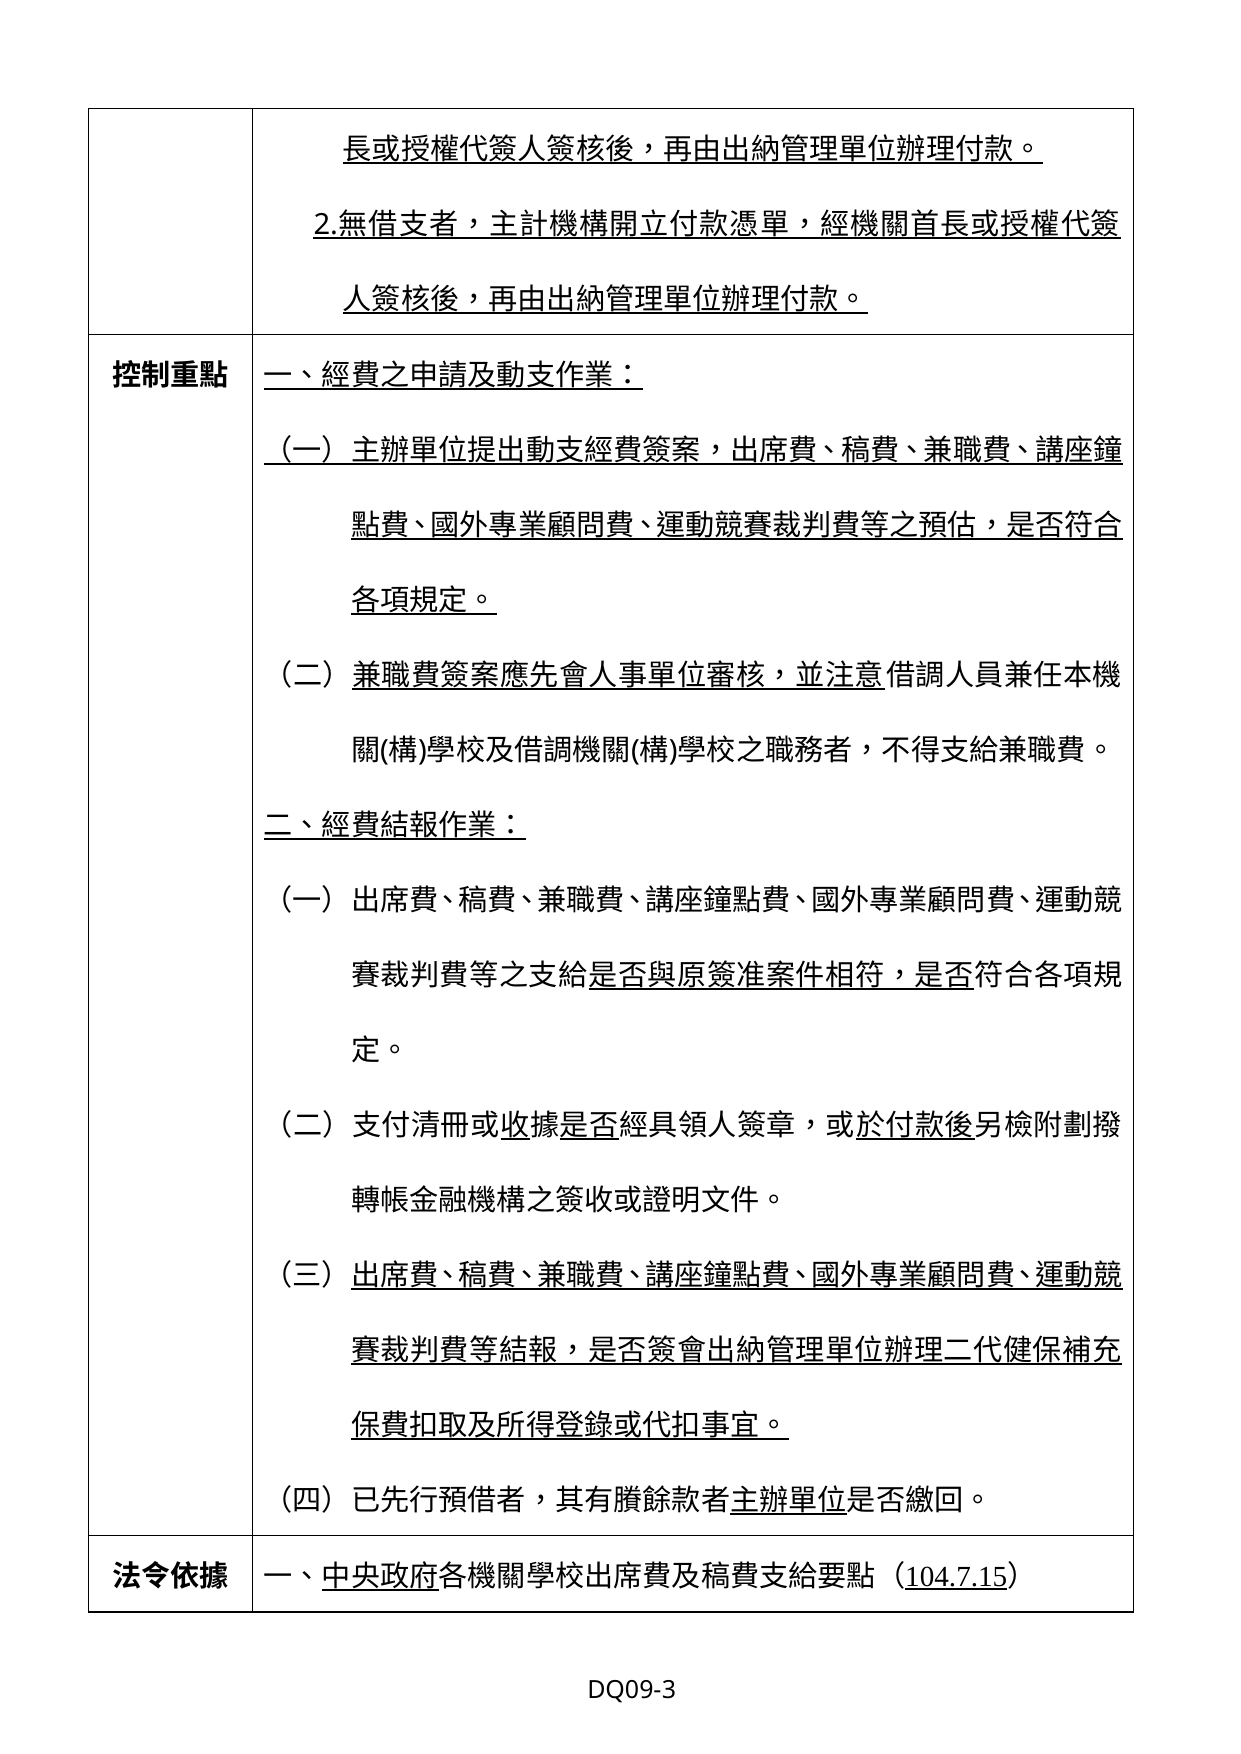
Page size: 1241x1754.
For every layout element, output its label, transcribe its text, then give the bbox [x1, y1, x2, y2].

table_cell 一、中央政府各機關學校出席費及稿費支給要點（104.7.15） [253, 1536, 1133, 1611]
table_cell 一、經費之申請及動支作業： （一）主辦單位提出動支經費簽案，出席費、稿費、兼職費、講座鐘點費、國外專業顧問費、運動競賽裁判費等之預估，是否符合各項規定。 （二）兼職費簽案應先會人事單位審核，並注意借調人員兼任本機關(構)學校及借調機關(構)學校之職務者，不得支給兼職費。 二、經費結報作業： （一）出席費、稿費、兼職費、講座鐘點費、國外專業顧問費、運動競賽裁判費等之支給是否與原簽准案件相符，是否符合各項規定。 （二）支付清冊或收據是否經具領人簽章，或於付款後另檢附劃撥轉帳金融機構之簽收或證明文件。 （三）出席費、稿費、兼職費、講座鐘點費、國外專業顧問費、運動競賽裁判費等結報，是否簽會出納管理單位辦理二代健保補充保費扣取及所得登錄或代扣事宜。 （四）已先行預借者，其有賸餘款者主辦單位是否繳回。 [253, 335, 1133, 1535]
table_cell 控制重點 [89, 335, 252, 1535]
table_cell 長或授權代簽人簽核後，再由出納管理單位辦理付款。 2.無借支者，主計機構開立付款憑單，經機關首長或授權代簽人簽核後，再由出納管理單位辦理付款。 [253, 109, 1133, 334]
table_cell 法令依據 [89, 1536, 252, 1611]
table_cell [89, 109, 252, 334]
